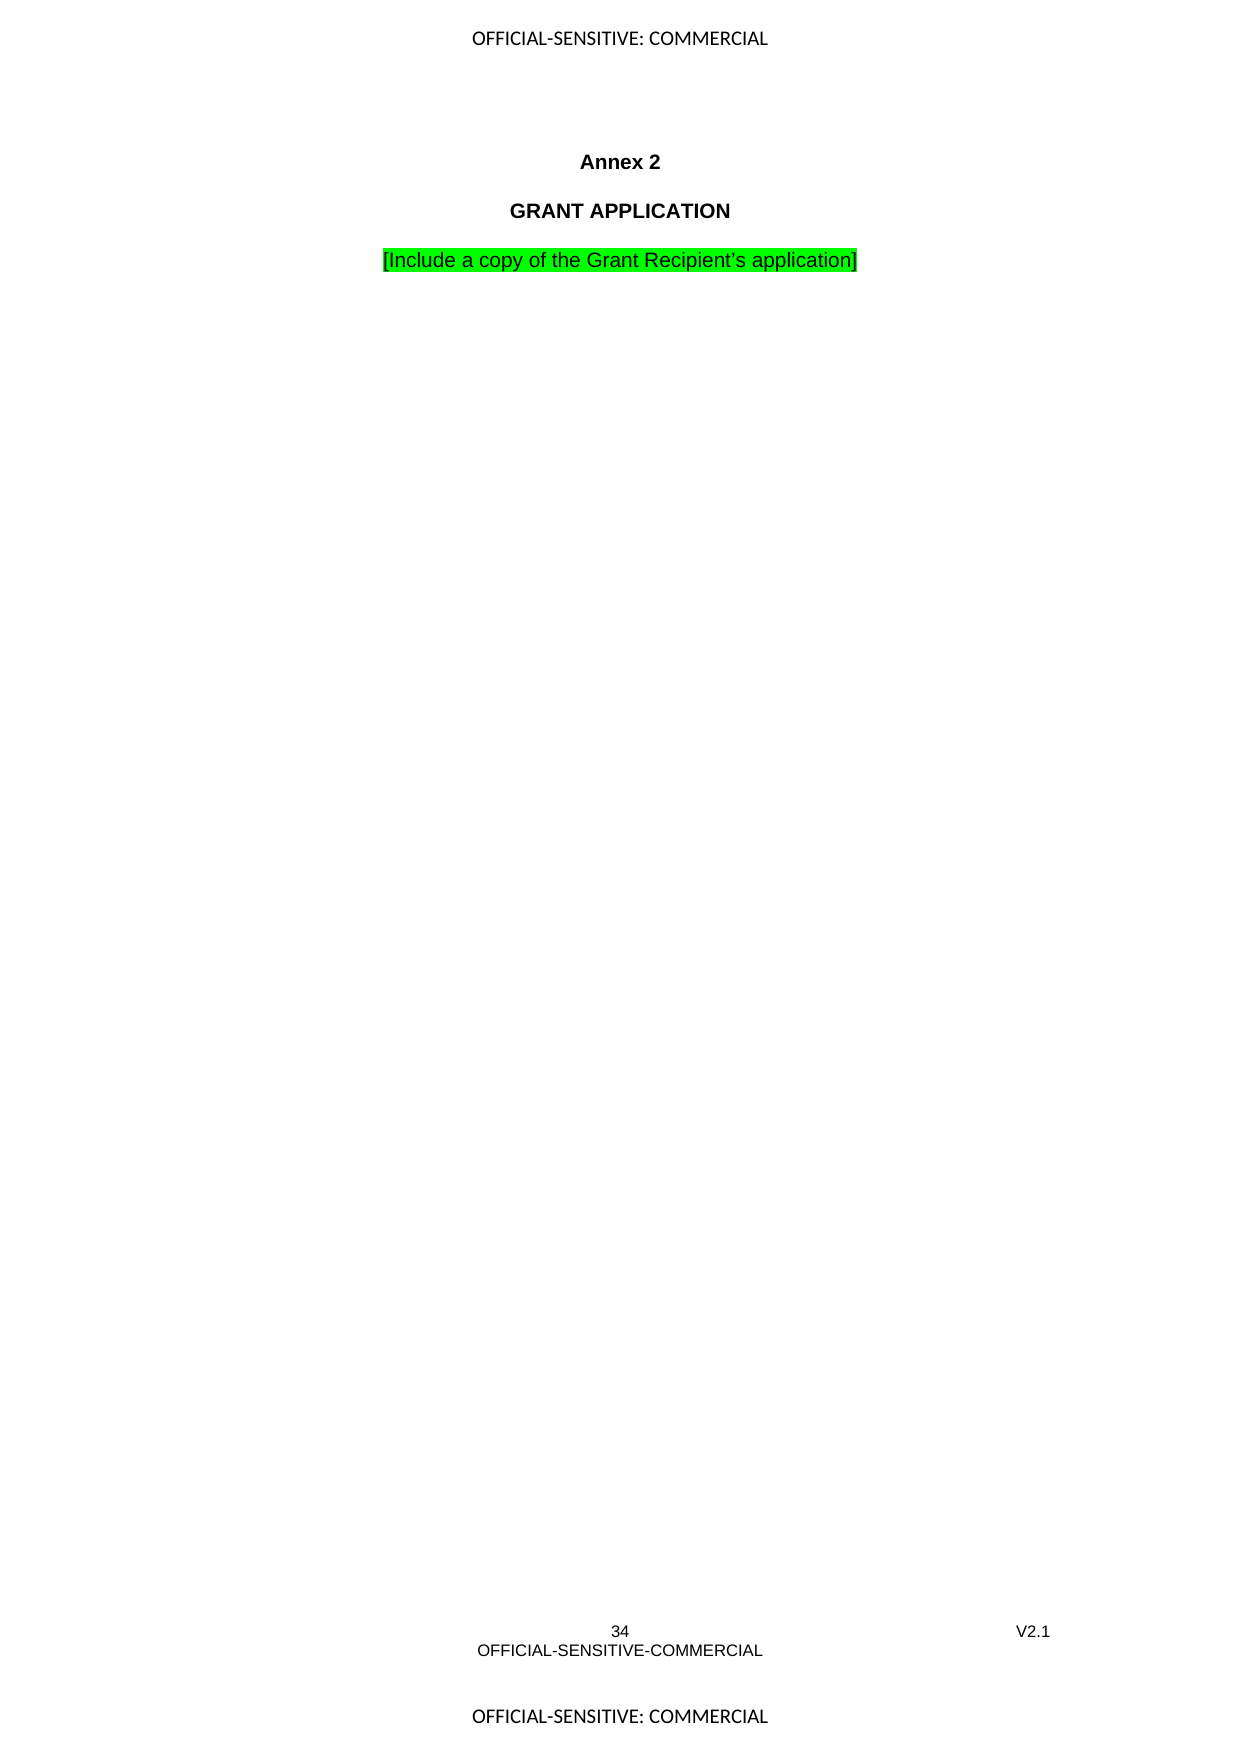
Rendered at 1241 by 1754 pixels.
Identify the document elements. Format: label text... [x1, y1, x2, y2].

text GRANT APPLICATION [150, 199, 1090, 223]
text [Include a copy of the Grant Recipient’s application] [150, 248, 1090, 272]
text Annex 2 [150, 150, 1090, 174]
